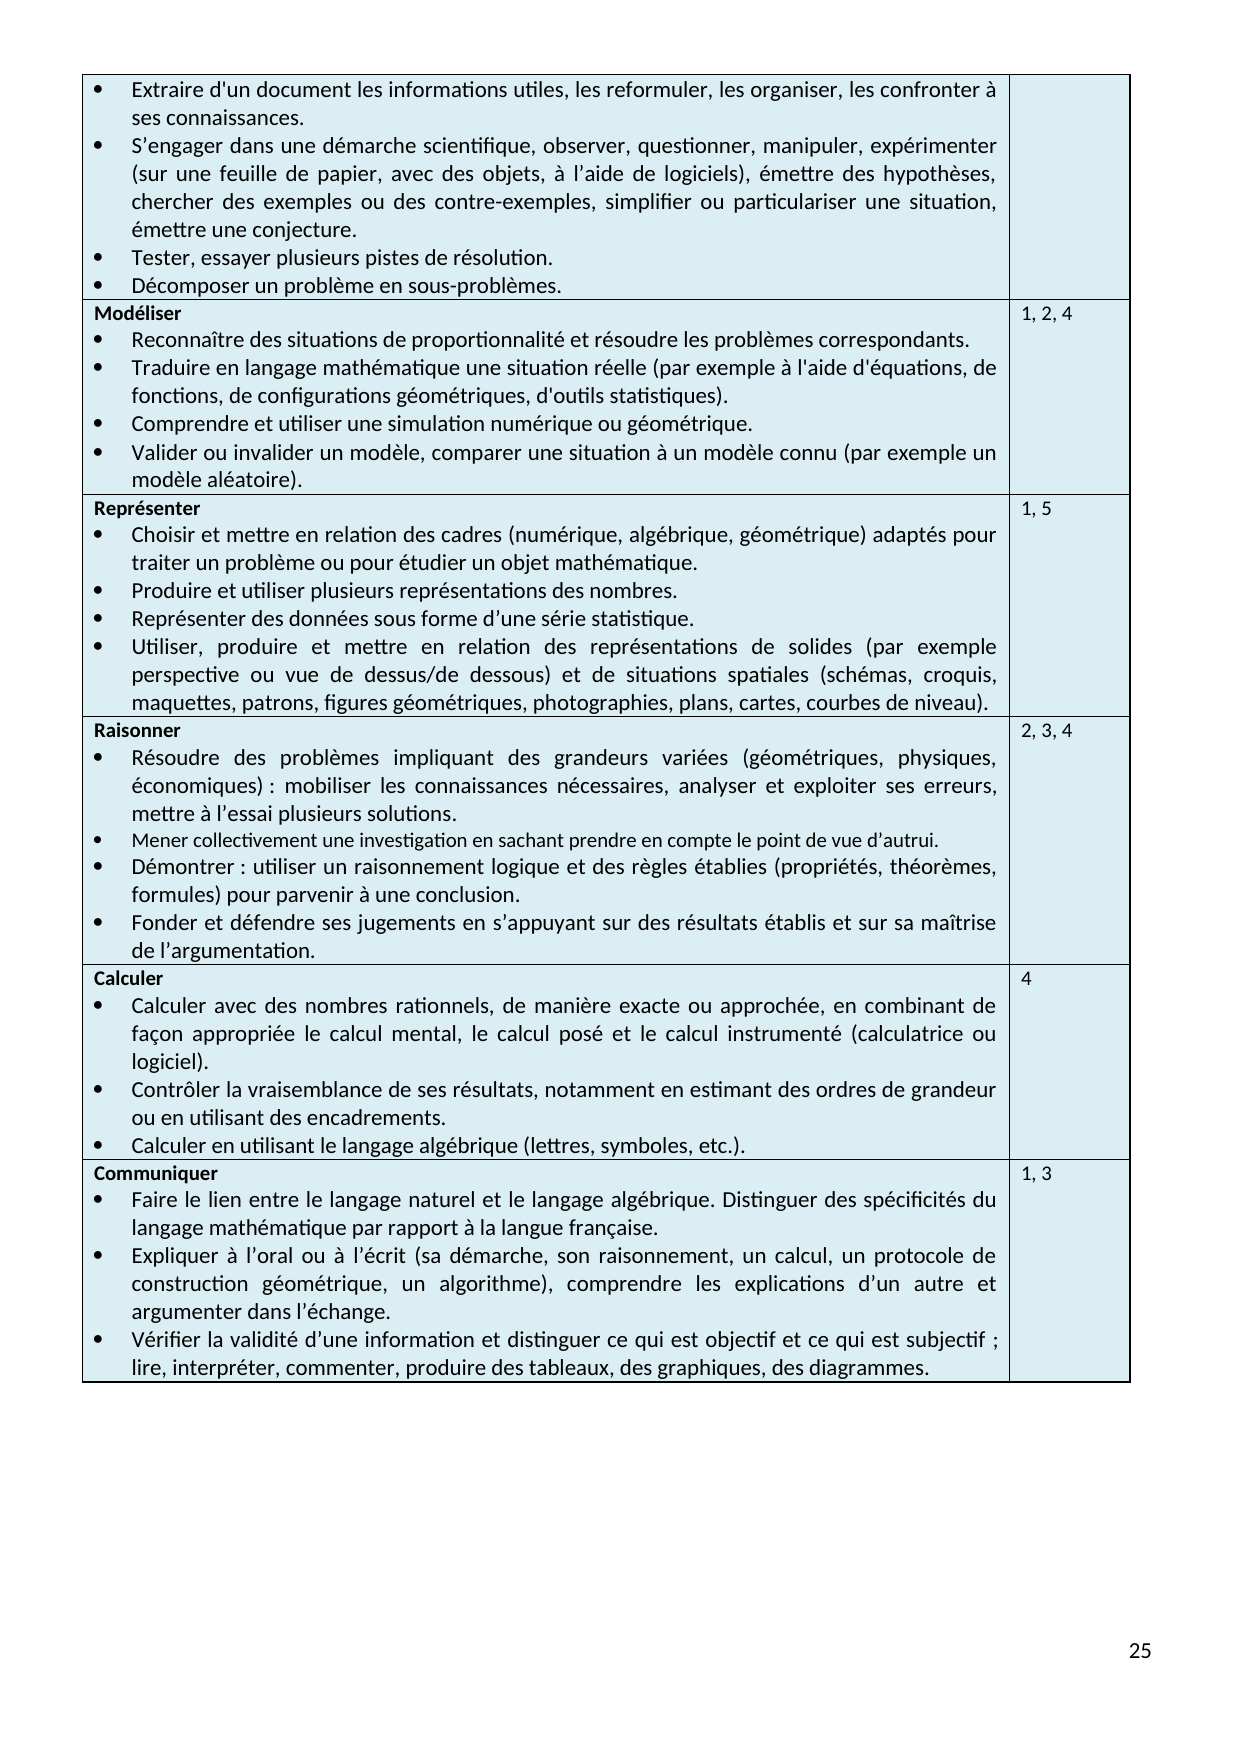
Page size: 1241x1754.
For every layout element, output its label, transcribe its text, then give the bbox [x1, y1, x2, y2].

table_cell Calculer Calculer avec des nombres rationnels, de manière exacte ou approchée, en combinant de façon appropriée le calcul mental, le calcul posé et le calcul instrumenté (calculatrice ou logiciel). Contrôler la vraisemblance de ses résultats, notamment en estimant des ordres de grandeur ou en utilisant des encadrements. Calculer en utilisant le langage algébrique (lettres, symboles, etc.). [83, 965, 1009, 1159]
table_cell Chercher Extraire d'un document les informations utiles, les reformuler, les organiser, les confronter à ses connaissances. S’engager dans une démarche scientifique, observer, questionner, manipuler, expérimenter (sur une feuille de papier, avec des objets, à l’aide de logiciels), émettre des hypothèses, chercher des exemples ou des contre-exemples, simplifier ou particulariser une situation, émettre une conjecture. Tester, essayer plusieurs pistes de résolution. Décomposer un problème en sous-problèmes. [83, 75, 1009, 299]
table_cell Raisonner Résoudre des problèmes impliquant des grandeurs variées (géométriques, physiques, économiques) : mobiliser les connaissances nécessaires, analyser et exploiter ses erreurs, mettre à l’essai plusieurs solutions. Mener collectivement une investigation en sachant prendre en compte le point de vue d’autrui. Démontrer : utiliser un raisonnement logique et des règles établies (propriétés, théorèmes, formules) pour parvenir à une conclusion. Fonder et défendre ses jugements en s’appuyant sur des résultats établis et sur sa maîtrise de l’argumentation. [83, 717, 1009, 964]
table_cell 1, 3 [1010, 1160, 1129, 1381]
table_cell 1, 5 [1010, 495, 1129, 716]
table_cell [1010, 75, 1129, 299]
table_cell Modéliser Reconnaître des situations de proportionnalité et résoudre les problèmes correspondants. Traduire en langage mathématique une situation réelle (par exemple à l'aide d'équations, de fonctions, de configurations géométriques, d'outils statistiques). Comprendre et utiliser une simulation numérique ou géométrique. Valider ou invalider un modèle, comparer une situation à un modèle connu (par exemple un modèle aléatoire). [83, 300, 1009, 494]
table_cell 4 [1010, 965, 1129, 1159]
table_cell Représenter Choisir et mettre en relation des cadres (numérique, algébrique, géométrique) adaptés pour traiter un problème ou pour étudier un objet mathématique. Produire et utiliser plusieurs représentations des nombres. Représenter des données sous forme d’une série statistique. Utiliser, produire et mettre en relation des représentations de solides (par exemple perspective ou vue de dessus/de dessous) et de situations spatiales (schémas, croquis, maquettes, patrons, figures géométriques, photographies, plans, cartes, courbes de niveau). [83, 495, 1009, 716]
table_cell Communiquer Faire le lien entre le langage naturel et le langage algébrique. Distinguer des spécificités du langage mathématique par rapport à la langue française. Expliquer à l’oral ou à l’écrit (sa démarche, son raisonnement, un calcul, un protocole de construction géométrique, un algorithme), comprendre les explications d’un autre et argumenter dans l’échange. Vérifier la validité d’une information et distinguer ce qui est objectif et ce qui est subjectif ; lire, interpréter, commenter, produire des tableaux, des graphiques, des diagrammes. [83, 1160, 1009, 1381]
table_cell 1, 2, 4 [1010, 300, 1129, 494]
table_cell 2, 3, 4 [1010, 717, 1129, 964]
